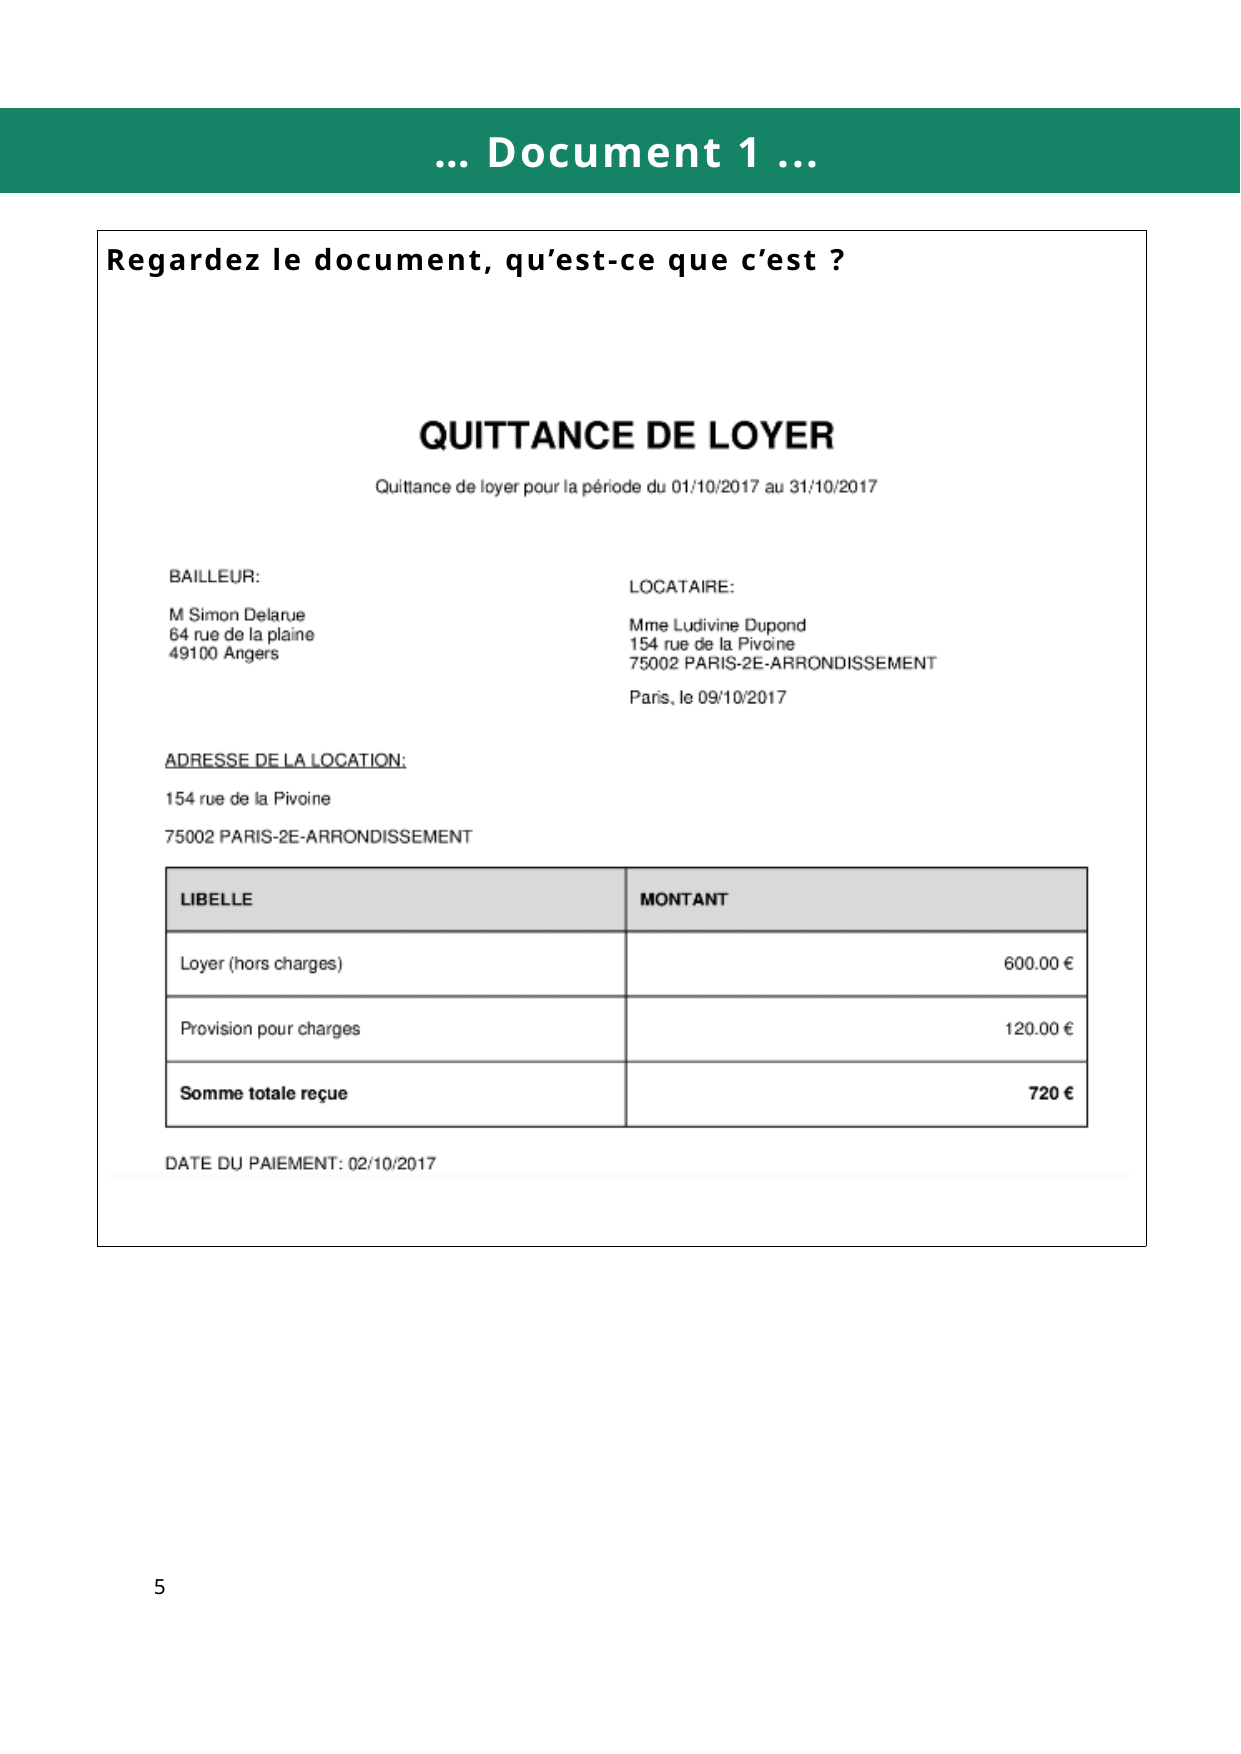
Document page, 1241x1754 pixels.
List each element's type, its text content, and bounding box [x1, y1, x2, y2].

text Regardez le document, qu’est-ce que c’est ? [106, 239, 1137, 279]
text … Document 1 ... [9, 122, 1231, 179]
picture [109, 398, 1130, 1178]
